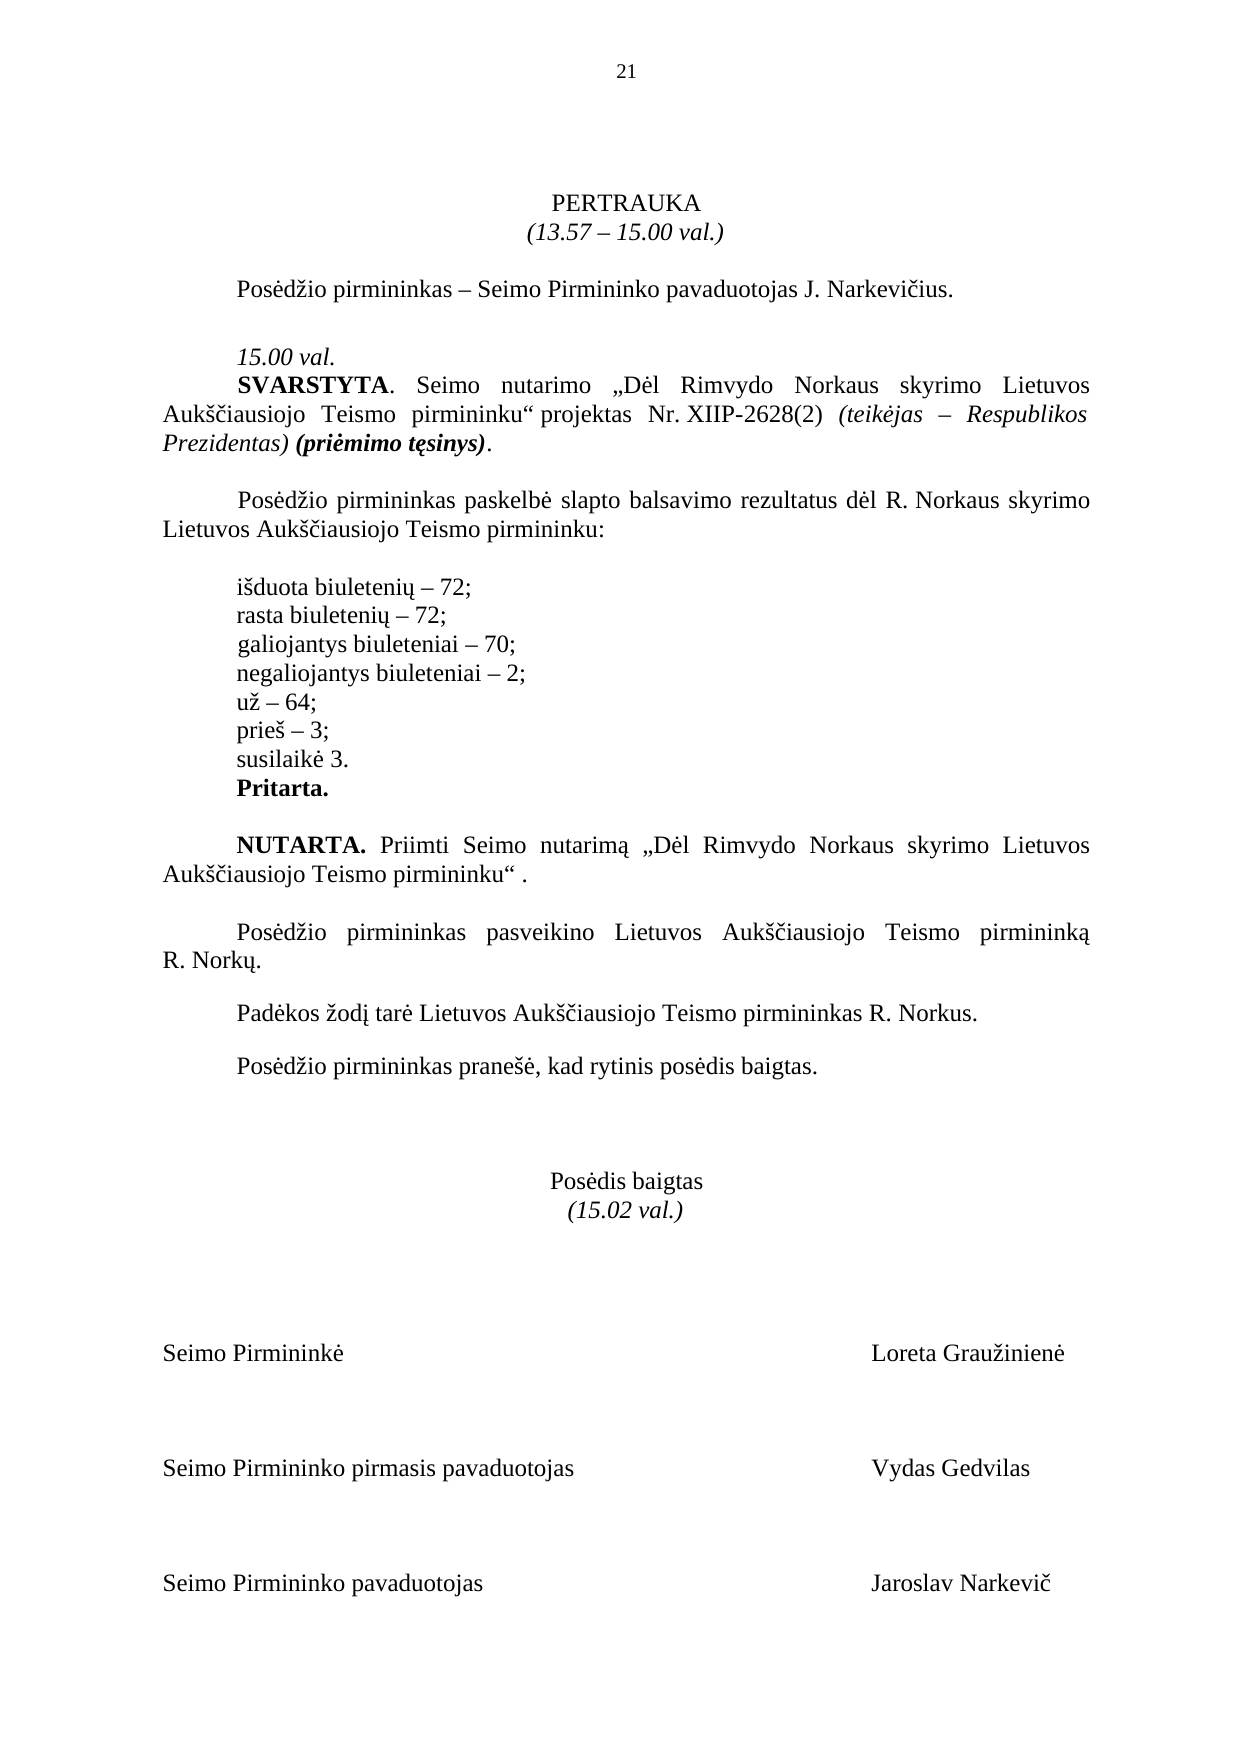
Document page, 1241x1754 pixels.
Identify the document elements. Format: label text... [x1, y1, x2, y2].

text išduota biuletenių – 72; [162, 572, 1090, 600]
text Posėdžio pirmininkas pranešė, kad rytinis posėdis baigtas. [162, 1051, 1090, 1080]
text Pritarta. [162, 773, 1090, 802]
text Posėdžio pirmininkas paskelbė slapto balsavimo rezultatus dėl R. Norkaus skyrimo Lietuvos Aukščiausiojo Teismo pirmininku: [162, 485, 1090, 543]
text (15.02 val.) [162, 1195, 1090, 1223]
text susilaikė 3. [162, 744, 1090, 773]
text rasta biuletenių – 72; [162, 600, 1090, 629]
text negaliojantys biuleteniai – 2; [162, 658, 1090, 687]
text Seimo Pirmininko pirmasis pavaduotojas Vydas Gedvilas [162, 1453, 1090, 1482]
text galiojantys biuleteniai – 70; [162, 629, 1090, 658]
text NUTARTA. Priimti Seimo nutarimą „Dėl Rimvydo Norkaus skyrimo Lietuvos Aukščiausiojo Teismo pirmininku“ . [162, 830, 1090, 888]
text Seimo Pirmininkė Loreta Graužinienė [162, 1338, 1090, 1367]
text Posėdžio pirmininkas – Seimo Pirmininko pavaduotojas J. Narkevičius. [162, 274, 1090, 303]
text (13.57 – 15.00 val.) [162, 217, 1090, 246]
text 15.00 val. [162, 342, 1090, 370]
text SVARSTYTA. Seimo nutarimo „Dėl Rimvydo Norkaus skyrimo Lietuvos Aukščiausiojo Teismo pirmininku“ projektas Nr. XIIP-2628(2) (teikėjas – Respublikos Prezidentas) (priėmimo tęsinys). [162, 370, 1090, 457]
text Seimo Pirmininko pavaduotojas Jaroslav Narkevič [162, 1568, 1090, 1597]
text Posėdžio pirmininkas pasveikino Lietuvos Aukščiausiojo Teismo pirmininką R. Norkų. [162, 917, 1090, 974]
text prieš – 3; [162, 715, 1090, 744]
text PERTRAUKA [162, 188, 1090, 217]
text už – 64; [162, 687, 1090, 715]
text Posėdis baigtas [162, 1166, 1090, 1195]
text Padėkos žodį tarė Lietuvos Aukščiausiojo Teismo pirmininkas R. Norkus. [162, 998, 1090, 1027]
